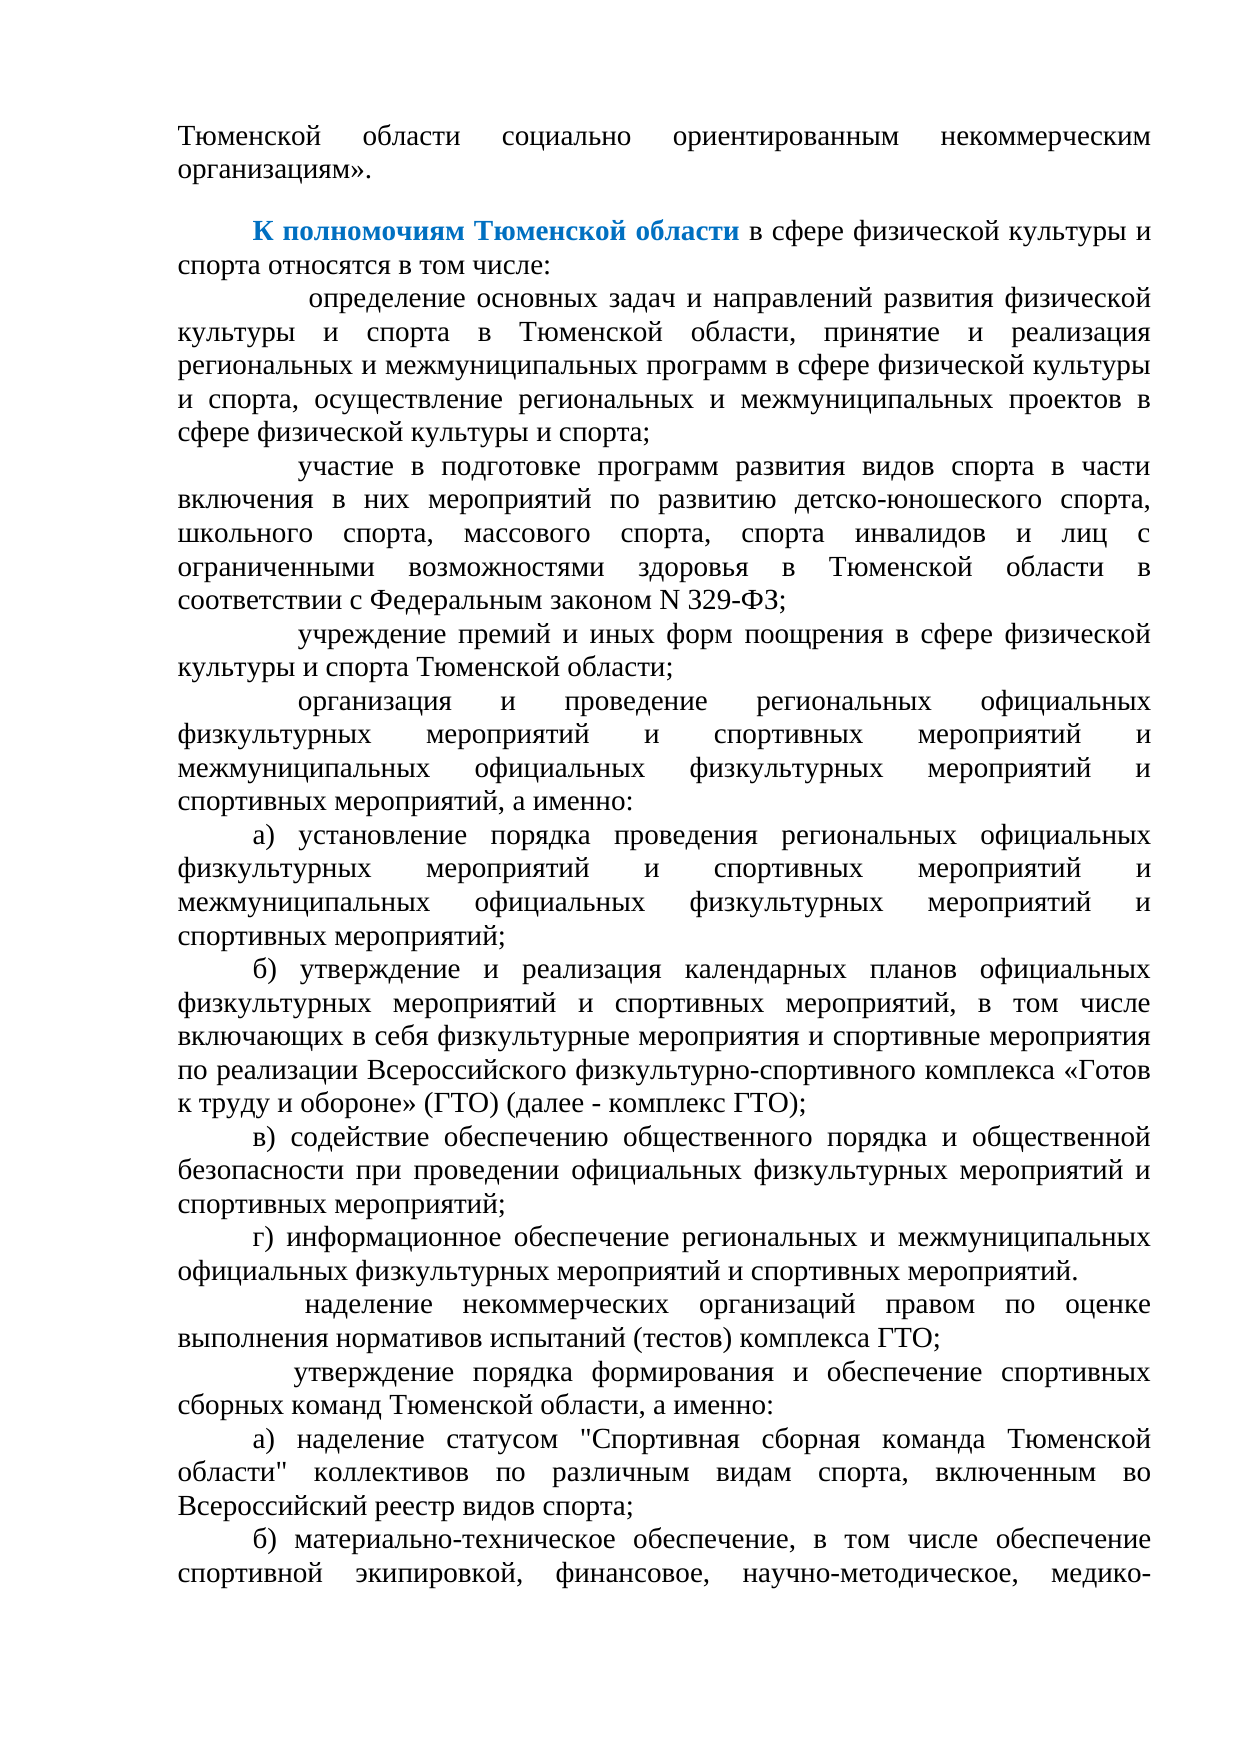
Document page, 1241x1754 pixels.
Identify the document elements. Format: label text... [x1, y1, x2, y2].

text К полномочиям Тюменской области в сфере физической культуры и спорта относятся в том числе: [177, 213, 1152, 280]
text  определение основных задач и направлений развития физической культуры и спорта в Тюменской области, принятие и реализация региональных и межмуниципальных программ в сфере физической культуры и спорта, осуществление региональных и межмуниципальных проектов в сфере физической культуры и спорта; [177, 280, 1152, 448]
text а) наделение статусом "Спортивная сборная команда Тюменской области" коллективов по различным видам спорта, включенным во Всероссийский реестр видов спорта; [177, 1421, 1152, 1521]
text организация и проведение региональных официальных физкультурных мероприятий и спортивных мероприятий и межмуниципальных официальных физкультурных мероприятий и спортивных мероприятий, а именно: [177, 683, 1152, 817]
text  наделение некоммерческих организаций правом по оценке выполнения нормативов испытаний (тестов) комплекса ГТО; [177, 1287, 1152, 1354]
text учреждение премий и иных форм поощрения в сфере физической культуры и спорта Тюменской области; [177, 616, 1152, 683]
text участие в подготовке программ развития видов спорта в части включения в них мероприятий по развитию детско-юношеского спорта, школьного спорта, массового спорта, спорта инвалидов и лиц с ограниченными возможностями здоровья в Тюменской области в соответствии с Федеральным законом N 329-ФЗ; [177, 448, 1152, 616]
text б) материально-техническое обеспечение, в том числе обеспечение спортивной экипировкой, финансовое, научно-методическое, медико- [177, 1521, 1152, 1588]
text Тюменской области социально ориентированным некоммерческим организациям». [177, 118, 1152, 185]
text в) содействие обеспечению общественного порядка и общественной безопасности при проведении официальных физкультурных мероприятий и спортивных мероприятий; [177, 1119, 1152, 1219]
text  утверждение порядка формирования и обеспечение спортивных сборных команд Тюменской области, а именно: [177, 1354, 1152, 1421]
text г) информационное обеспечение региональных и межмуниципальных официальных физкультурных мероприятий и спортивных мероприятий. [177, 1219, 1152, 1287]
text а) установление порядка проведения региональных официальных физкультурных мероприятий и спортивных мероприятий и межмуниципальных официальных физкультурных мероприятий и спортивных мероприятий; [177, 817, 1152, 951]
text б) утверждение и реализация календарных планов официальных физкультурных мероприятий и спортивных мероприятий, в том числе включающих в себя физкультурные мероприятия и спортивные мероприятия по реализации Всероссийского физкультурно-спортивного комплекса «Готов к труду и обороне» (ГТО) (далее - комплекс ГТО); [177, 951, 1152, 1119]
